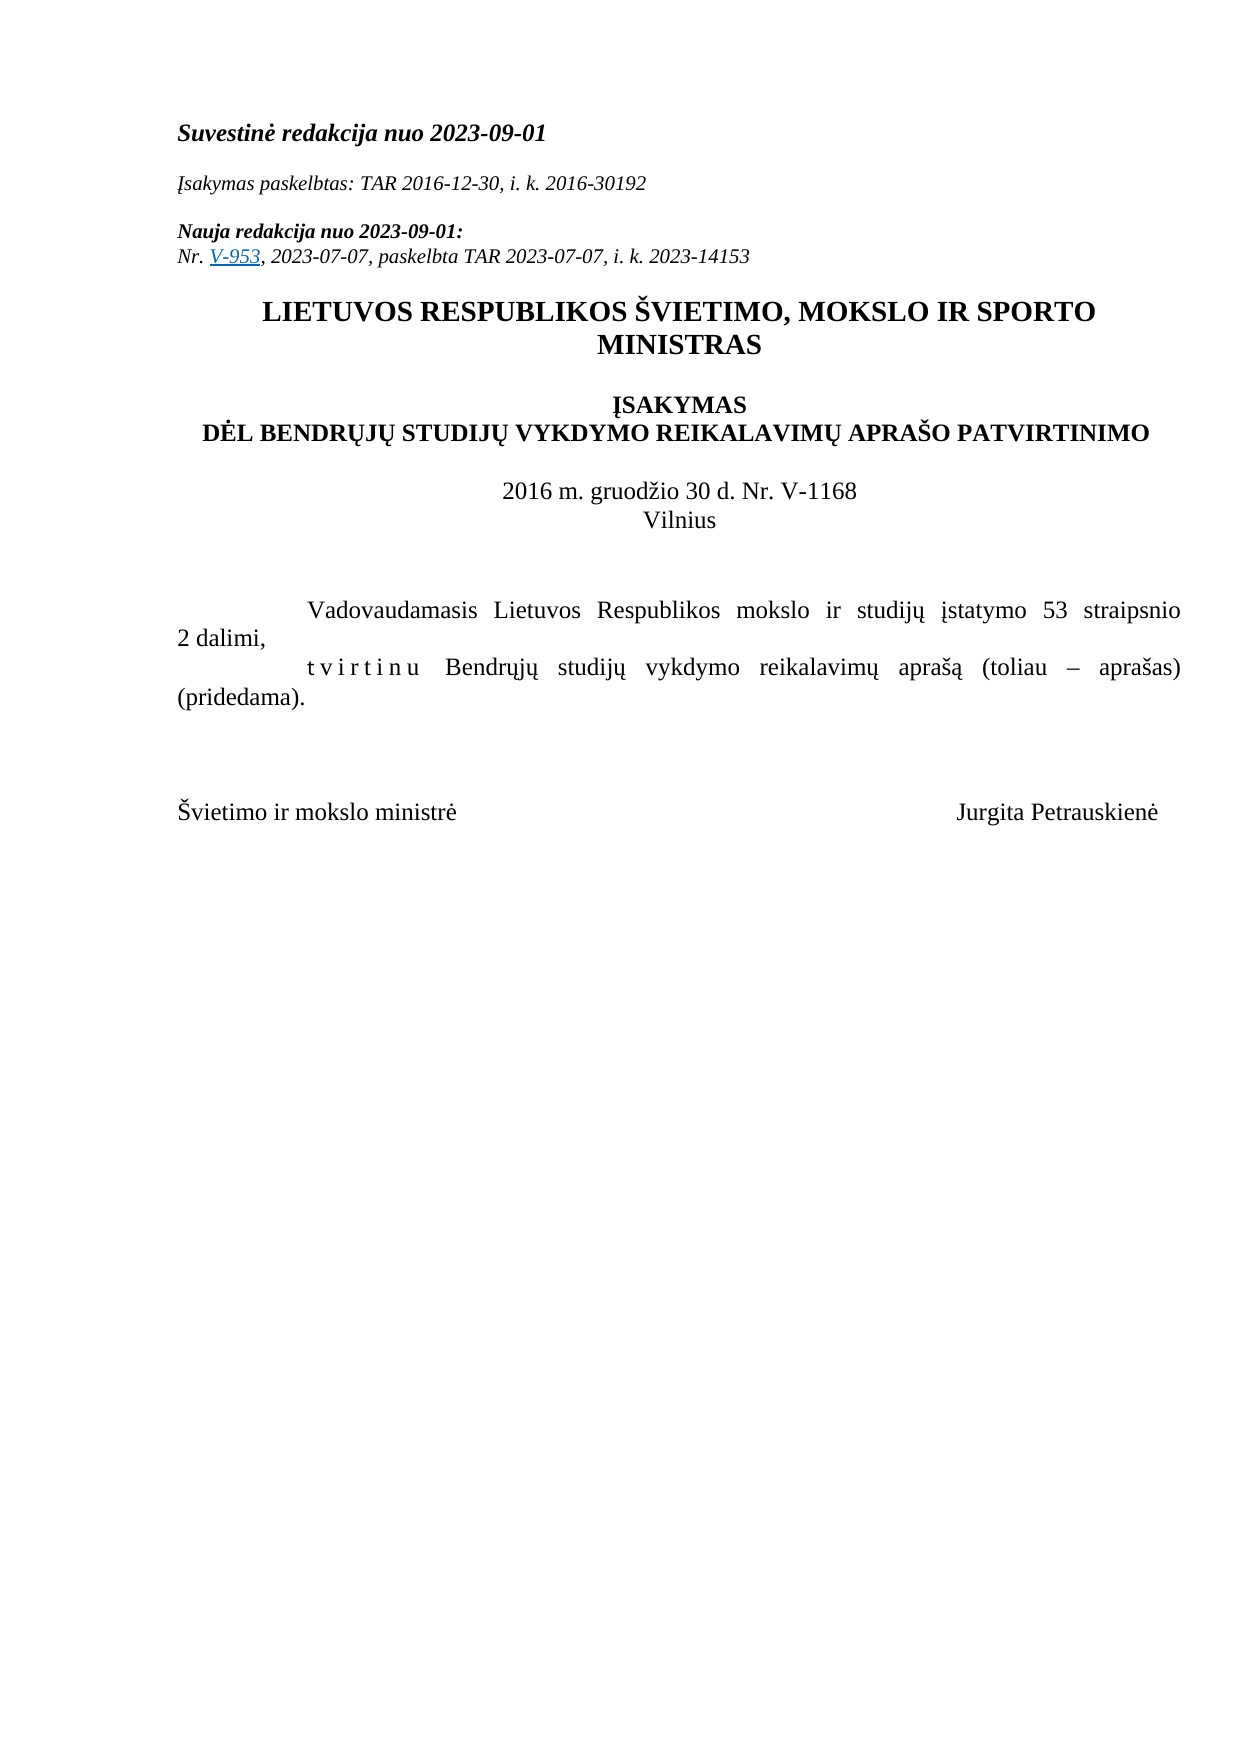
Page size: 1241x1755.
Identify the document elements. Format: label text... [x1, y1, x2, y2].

text ĮSAKYMAS [177, 390, 1182, 418]
text Nr. V-953, 2023-07-07, paskelbta TAR 2023-07-07, i. k. 2023-14153 [177, 243, 1182, 268]
text 2016 m. gruodžio 30 d. Nr. V-1168 [177, 476, 1182, 505]
text Suvestinė redakcija nuo 2023-09-01 [177, 118, 1182, 147]
text LIETUVOS RESPUBLIKOS ŠVIETIMO, MOKSLO IR SPORTO MINISTRAS [177, 294, 1182, 361]
text t v i r t i n u Bendrųjų studijų vykdymo reikalavimų aprašą (toliau – aprašas) (pridedama). [177, 652, 1182, 710]
text Vilnius [177, 505, 1182, 533]
text Nauja redakcija nuo 2023-09-01: [177, 219, 1182, 243]
text Įsakymas paskelbtas: TAR 2016-12-30, i. k. 2016-30192 [177, 171, 1182, 195]
text Vadovaudamasis Lietuvos Respublikos mokslo ir studijų įstatymo 53 straipsnio 2 dalimi, [177, 595, 1182, 652]
text DĖL BENDRŲJŲ STUDIJŲ VYKDYMO REIKALAVIMŲ APRAŠO PATVIRTINIMO [177, 418, 1182, 447]
text Švietimo ir mokslo ministrė Jurgita Petrauskienė [177, 797, 1182, 825]
